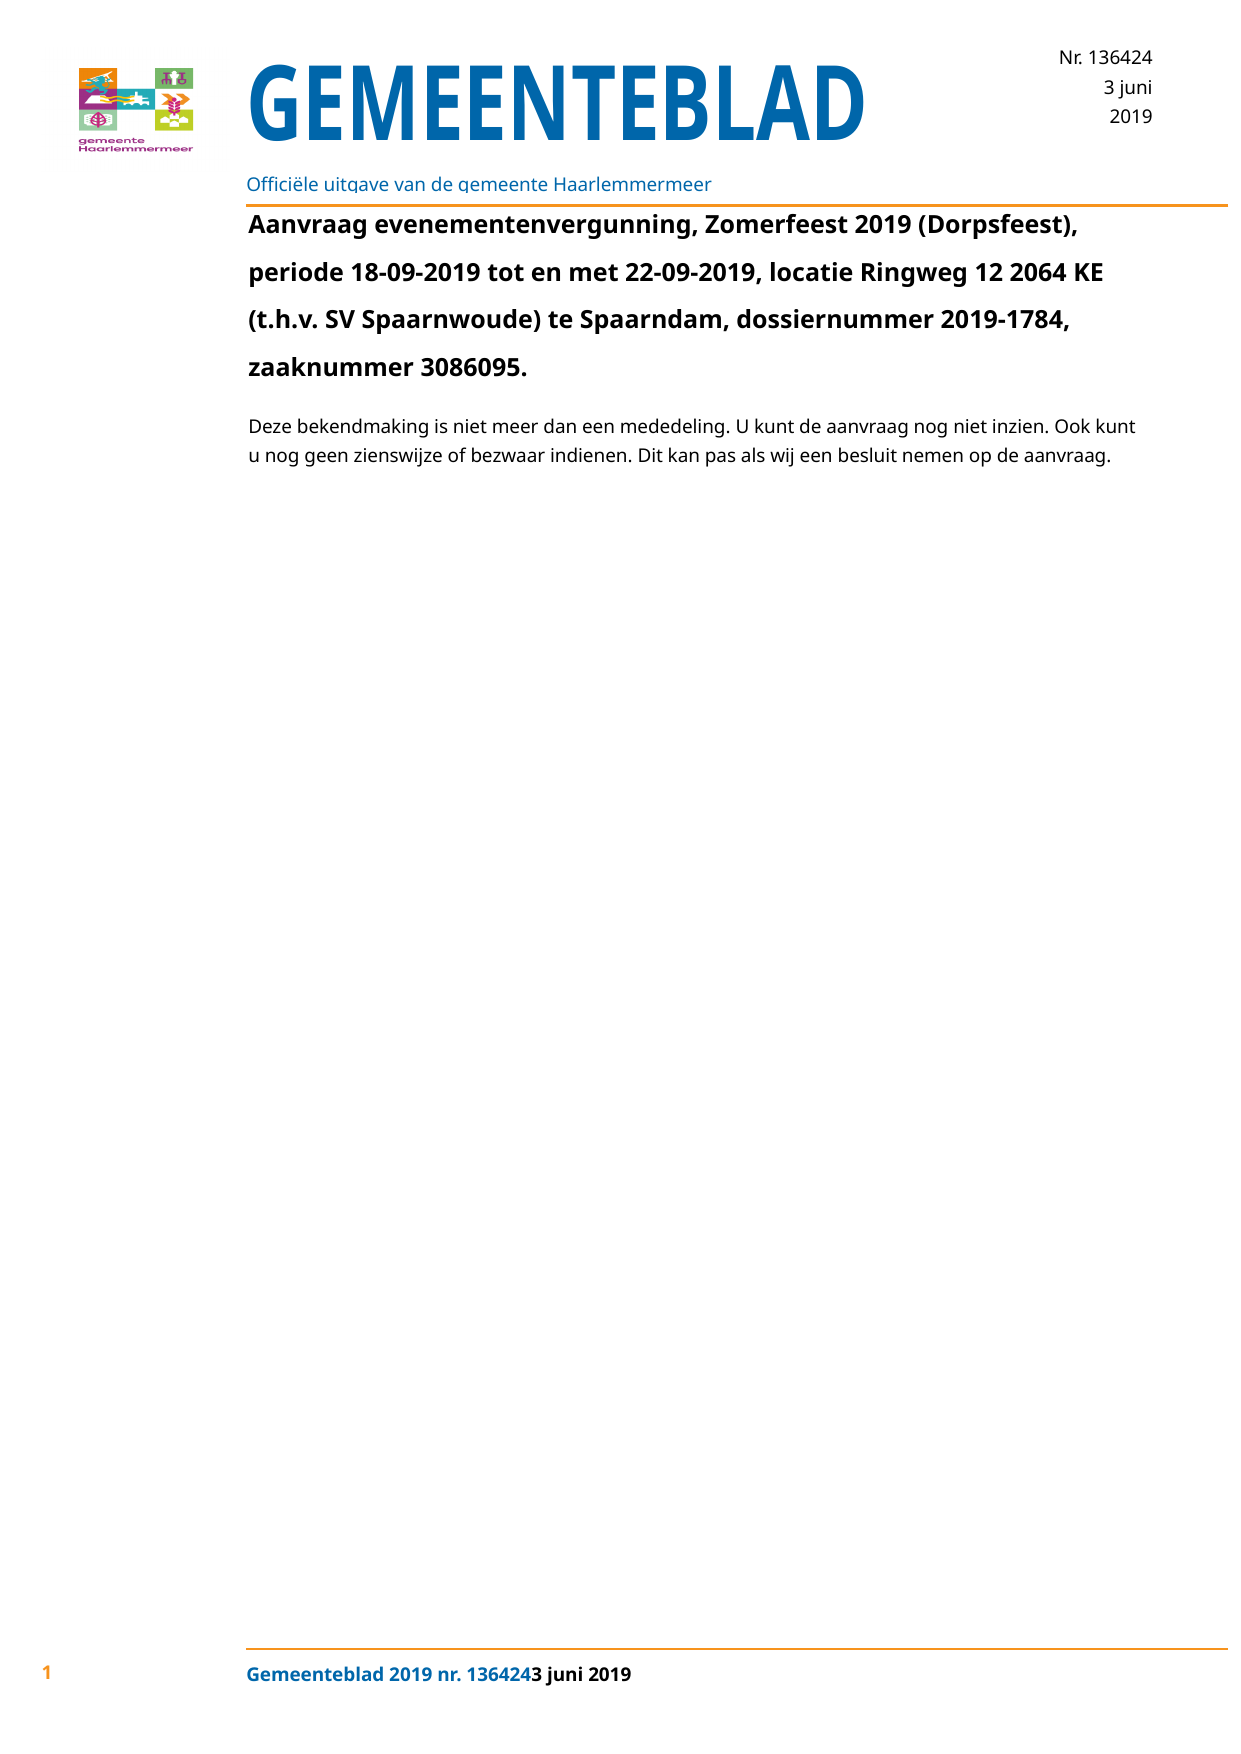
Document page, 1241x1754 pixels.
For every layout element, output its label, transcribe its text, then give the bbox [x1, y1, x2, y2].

text Aanvraag evenementenvergunning, Zomerfeest 2019 (Dorpsfeest), periode 18-09-2019 tot en met 22-09-2019, locatie Ringweg 12 2064 KE (t.h.v. SV Spaarnwoude) te Spaarndam, dossiernummer 2019-1784, zaaknummer 3086095. [248, 207, 1152, 384]
text Deze bekendmaking is niet meer dan een mededeling. U kunt de aanvraag nog niet inzien. Ook kunt u nog geen zienswijze of bezwaar indienen. Dit kan pas als wij een besluit nemen op de aanvraag. [248, 413, 1152, 468]
picture [41, 47, 231, 172]
